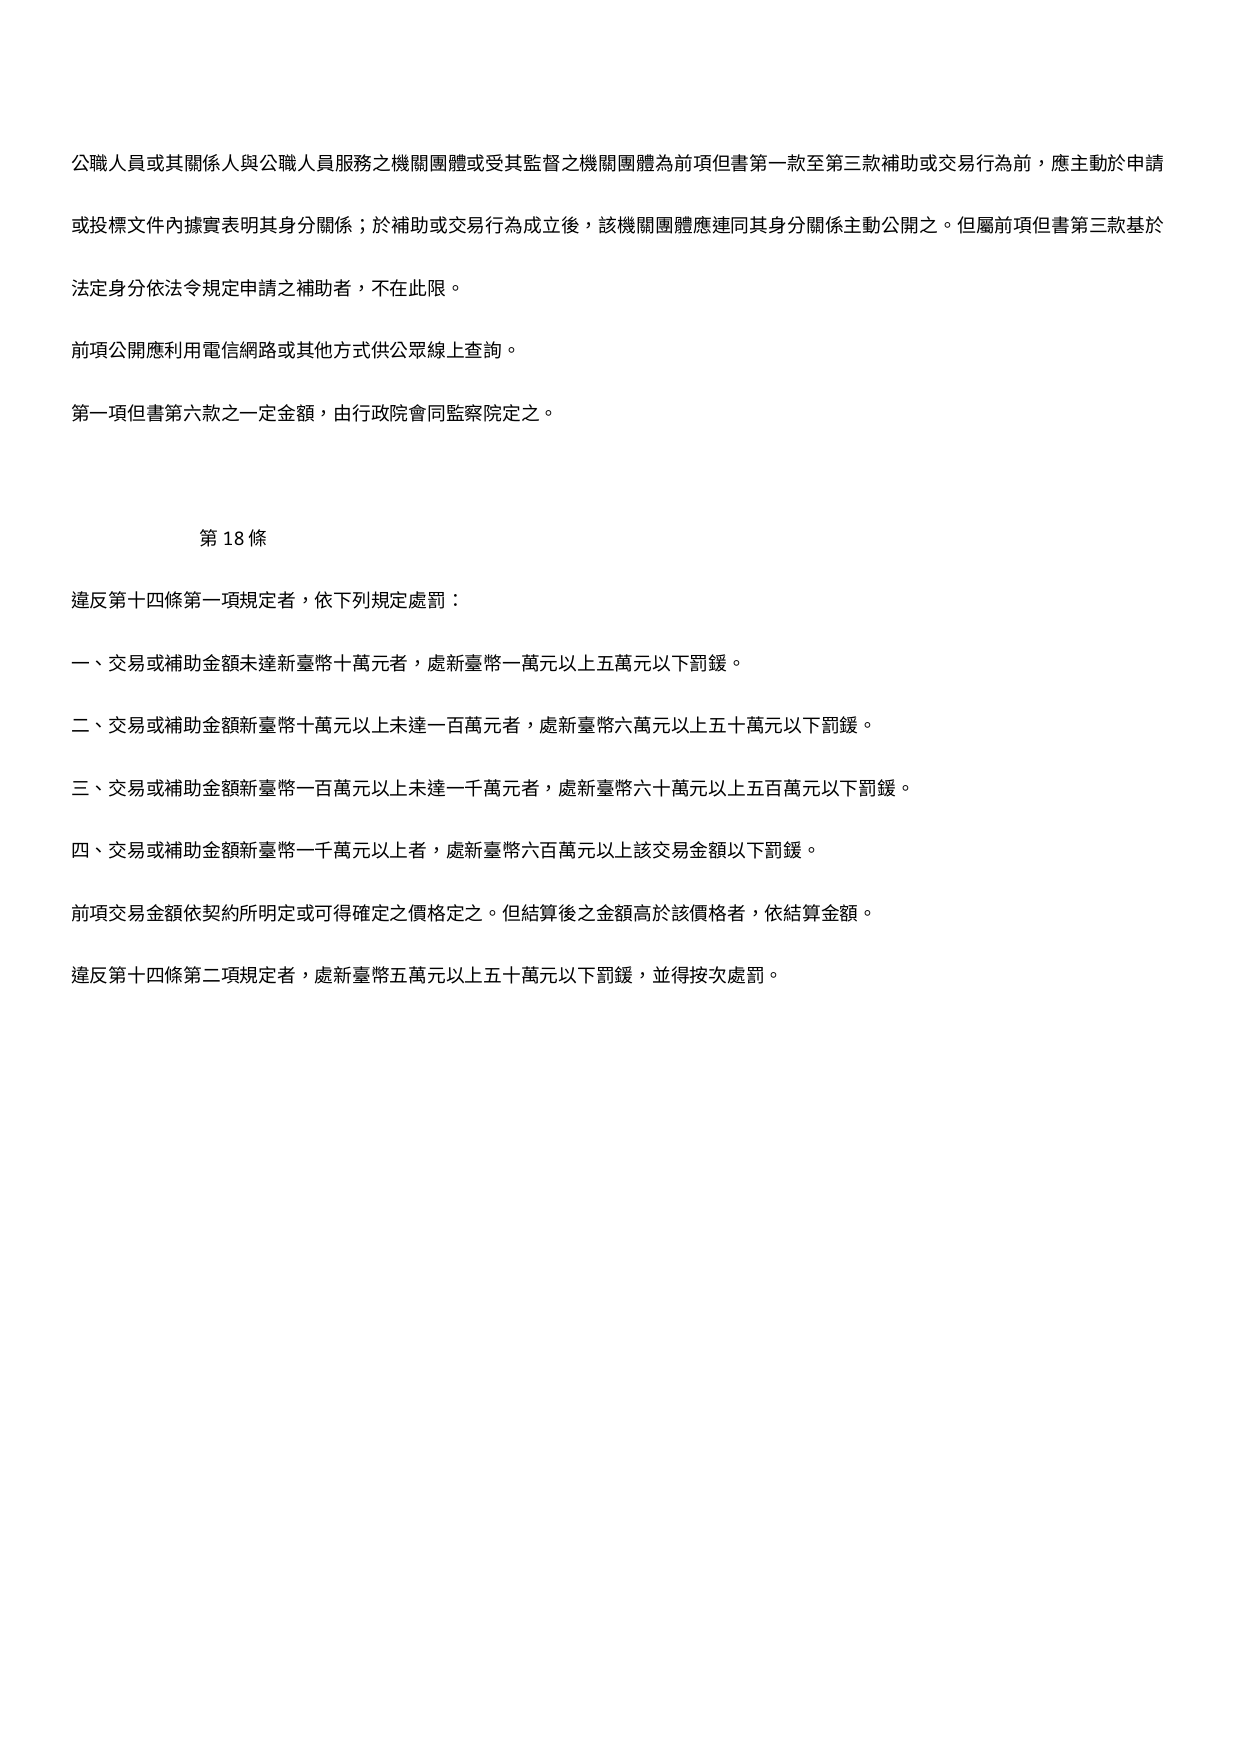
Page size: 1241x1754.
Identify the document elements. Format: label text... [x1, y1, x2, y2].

text 第18條 [121, 495, 1240, 558]
text 前項交易金額依契約所明定或可得確定之價格定之。但結算後之金額高於該價格者，依結算金額。 [71, 870, 1169, 933]
text 違反第十四條第二項規定者，處新臺幣五萬元以上五十萬元以下罰鍰，並得按次處罰。 [71, 933, 1169, 995]
text 一、交易或補助金額未達新臺幣十萬元者，處新臺幣一萬元以上五萬元以下罰鍰。 [71, 620, 1169, 683]
text 前項公開應利用電信網路或其他方式供公眾線上查詢。 [71, 308, 1169, 370]
text 三、交易或補助金額新臺幣一百萬元以上未達一千萬元者，處新臺幣六十萬元以上五百萬元以下罰鍰。 [71, 745, 1169, 808]
text 公職人員或其關係人與公職人員服務之機關團體或受其監督之機關團體為前項但書第一款至第三款補助或交易行為前，應主動於申請或投標文件內據實表明其身分關係；於補助或交易行為成立後，該機關團體應連同其身分關係主動公開之。但屬前項但書第三款基於法定身分依法令規定申請之補助者，不在此限。 [71, 120, 1169, 308]
text 違反第十四條第一項規定者，依下列規定處罰： [71, 558, 1169, 620]
text 二、交易或補助金額新臺幣十萬元以上未達一百萬元者，處新臺幣六萬元以上五十萬元以下罰鍰。 [71, 683, 1169, 745]
text 第一項但書第六款之一定金額，由行政院會同監察院定之。 [71, 370, 1169, 433]
text 四、交易或補助金額新臺幣一千萬元以上者，處新臺幣六百萬元以上該交易金額以下罰鍰。 [71, 808, 1169, 870]
